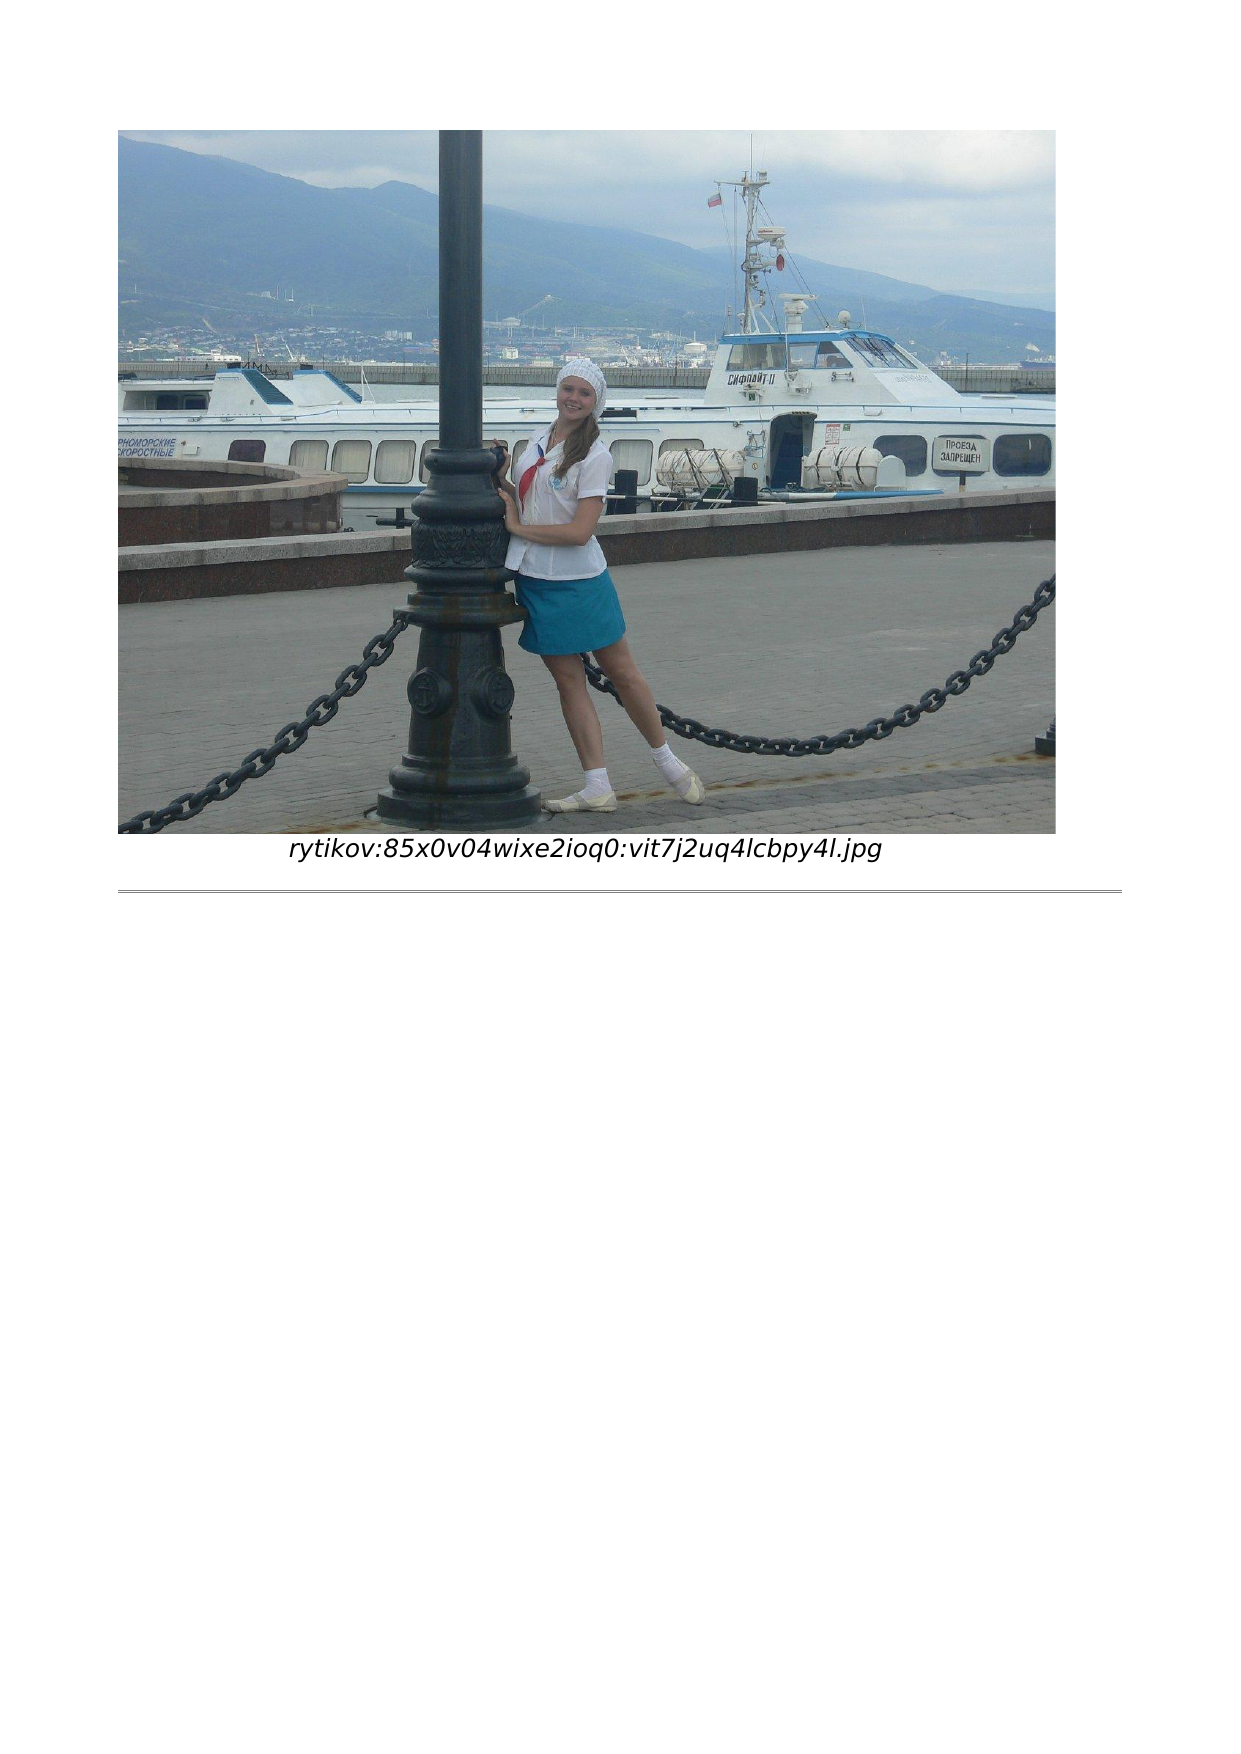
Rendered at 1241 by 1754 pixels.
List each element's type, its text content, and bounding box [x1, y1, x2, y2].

text rytikov:85x0v04wixe2ioq0:vit7j2uq4lcbpy4l.jpg [118, 834, 1056, 863]
picture [118, 130, 1056, 834]
